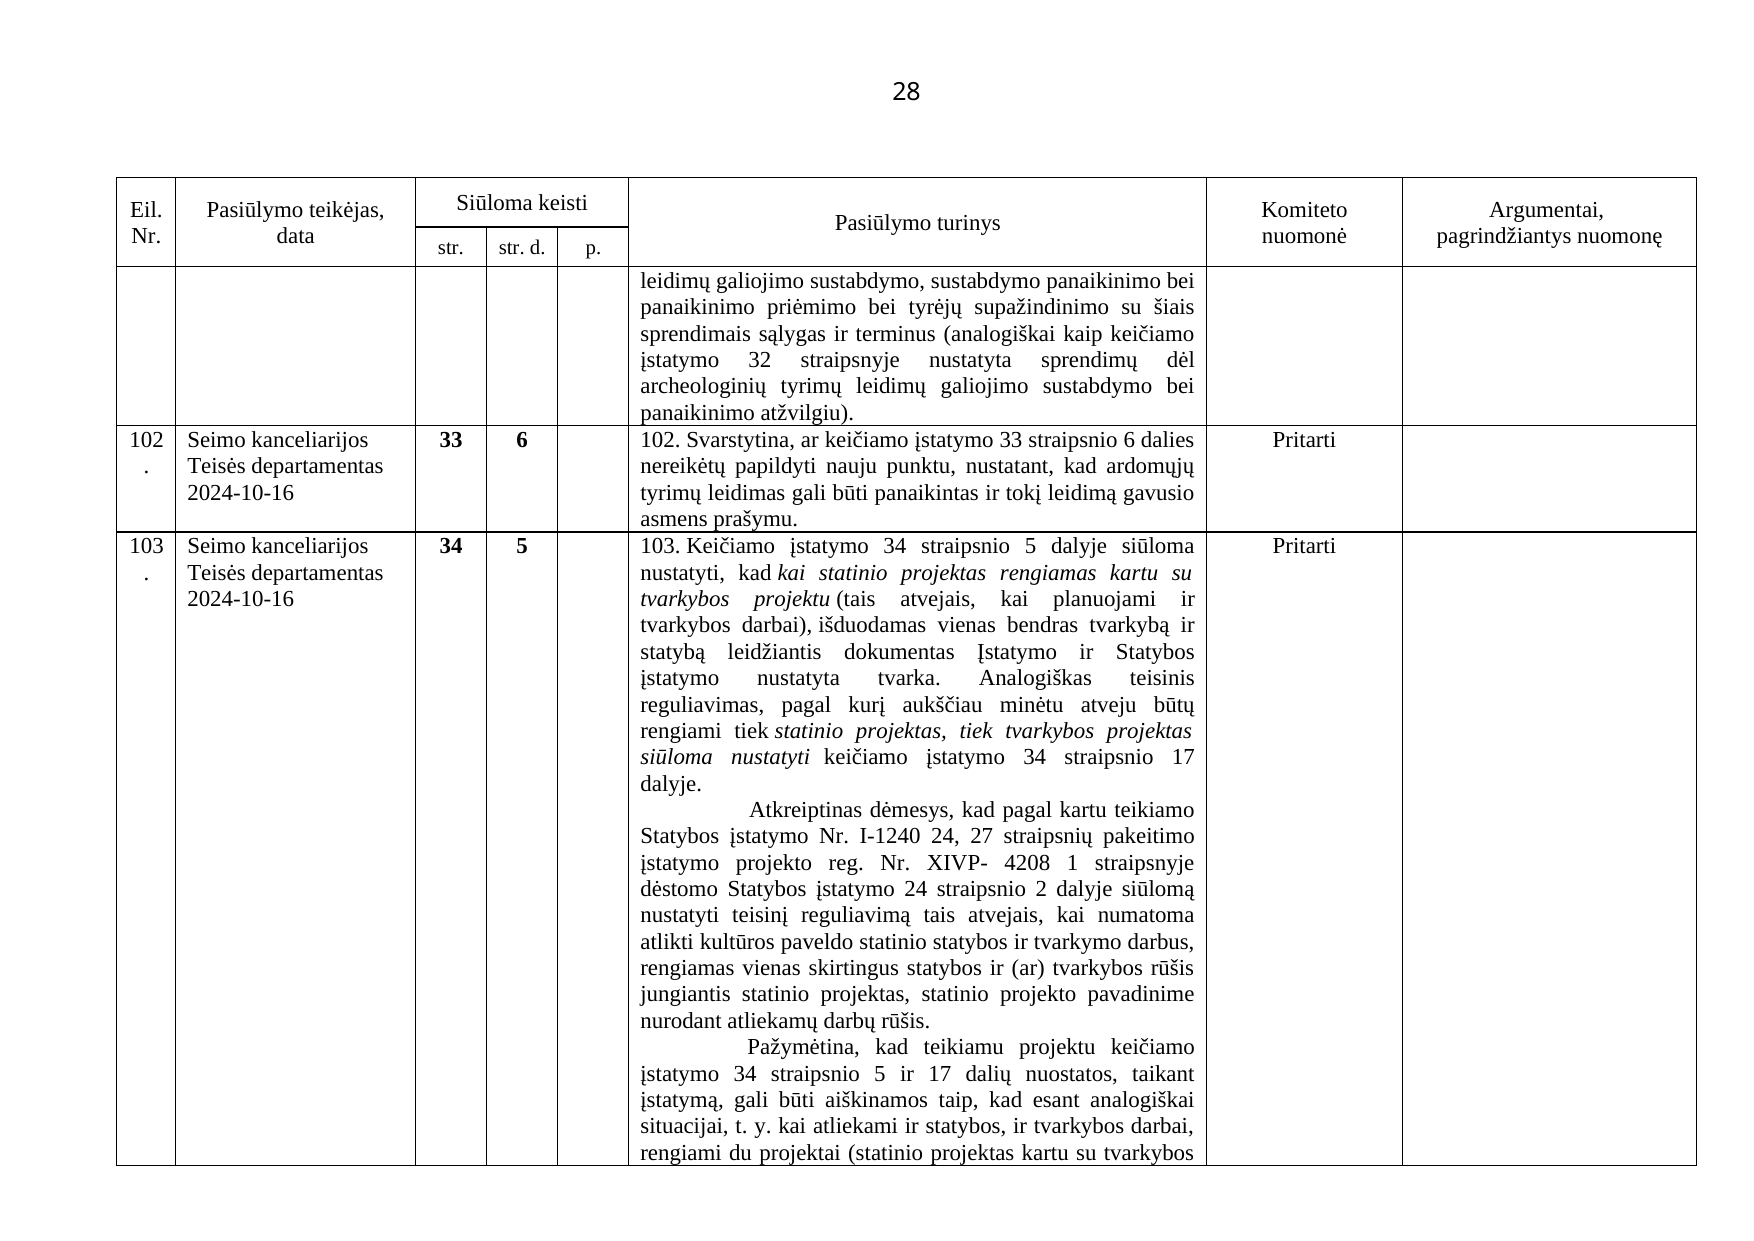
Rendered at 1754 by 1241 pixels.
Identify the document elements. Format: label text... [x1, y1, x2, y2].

table_cell Pritarti [1207, 533, 1402, 1165]
table_cell [487, 267, 557, 425]
table_cell 6 [487, 426, 557, 531]
table_cell Pritarti [1207, 426, 1402, 531]
table_cell Seimo kanceliarijos Teisės departamentas 2024-10-16 [176, 426, 415, 531]
table_cell [117, 267, 175, 425]
table_cell [176, 267, 415, 425]
table_cell 103. Keičiamo įstatymo 34 straipsnio 5 dalyje siūloma nustatyti, kad kai statinio projektas rengiamas kartu su tvarkybos projektu (tais atvejais, kai planuojami ir tvarkybos darbai), išduodamas vienas bendras tvarkybą ir statybą leidžiantis dokumentas Įstatymo ir Statybos įstatymo nustatyta tvarka. Analogiškas teisinis reguliavimas, pagal kurį aukščiau minėtu atveju būtų rengiami tiek statinio projektas, tiek tvarkybos projektas siūloma nustatyti keičiamo įstatymo 34 straipsnio 17 dalyje. Atkreiptinas dėmesys, kad pagal kartu teikiamo Statybos įstatymo Nr. I-1240 24, 27 straipsnių pakeitimo įstatymo projekto reg. Nr. XIVP- 4208 1 straipsnyje dėstomo Statybos įstatymo 24 straipsnio 2 dalyje siūlomą nustatyti teisinį reguliavimą tais atvejais, kai numatoma atlikti kultūros paveldo statinio statybos ir tvarkymo darbus, rengiamas vienas skirtingus statybos ir (ar) tvarkybos rūšis jungiantis statinio projektas, statinio projekto pavadinime nurodant atliekamų darbų rūšis. Pažymėtina, kad teikiamu projektu keičiamo įstatymo 34 straipsnio 5 ir 17 dalių nuostatos, taikant įstatymą, gali būti aiškinamos taip, kad esant analogiškai situacijai, t. y. kai atliekami ir statybos, ir tvarkybos darbai, rengiami du projektai (statinio projektas kartu su tvarkybos [629, 533, 1206, 1165]
table_cell str. d. [487, 228, 557, 266]
table_header Komiteto nuomonė [1207, 178, 1402, 266]
table_cell leidimų galiojimo sustabdymo, sustabdymo panaikinimo bei panaikinimo priėmimo bei tyrėjų supažindinimo su šiais sprendimais sąlygas ir terminus (analogiškai kaip keičiamo įstatymo 32 straipsnyje nustatyta sprendimų dėl archeologinių tyrimų leidimų galiojimo sustabdymo bei panaikinimo atžvilgiu). [629, 267, 1206, 425]
table_cell [1403, 267, 1696, 425]
table_cell 102. [117, 426, 175, 531]
table_cell Seimo kanceliarijos Teisės departamentas 2024-10-16 [176, 533, 415, 1165]
table_cell [416, 267, 486, 425]
table_cell 102. Svarstytina, ar keičiamo įstatymo 33 straipsnio 6 dalies nereikėtų papildyti nauju punktu, nustatant, kad ardomųjų tyrimų leidimas gali būti panaikintas ir tokį leidimą gavusio asmens prašymu. [629, 426, 1206, 531]
table_header Pasiūlymo turinys [629, 178, 1206, 266]
table_cell 5 [487, 533, 557, 1165]
table_cell str. [416, 228, 486, 266]
table_header Eil. Nr. [117, 178, 175, 266]
table_cell p. [558, 228, 628, 266]
table_cell [558, 426, 628, 531]
table_cell [558, 267, 628, 425]
table_header Argumentai, pagrindžiantys nuomonę [1403, 178, 1696, 266]
table_cell [558, 533, 628, 1165]
table_cell 33 [416, 426, 486, 531]
table_cell 34 [416, 533, 486, 1165]
table_header Pasiūlymo teikėjas, data [176, 178, 415, 266]
table_header Siūloma keisti [416, 178, 628, 226]
table_cell [1403, 533, 1696, 1165]
table_cell 103. [117, 533, 175, 1165]
table_cell [1207, 267, 1402, 425]
table_cell [1403, 426, 1696, 531]
